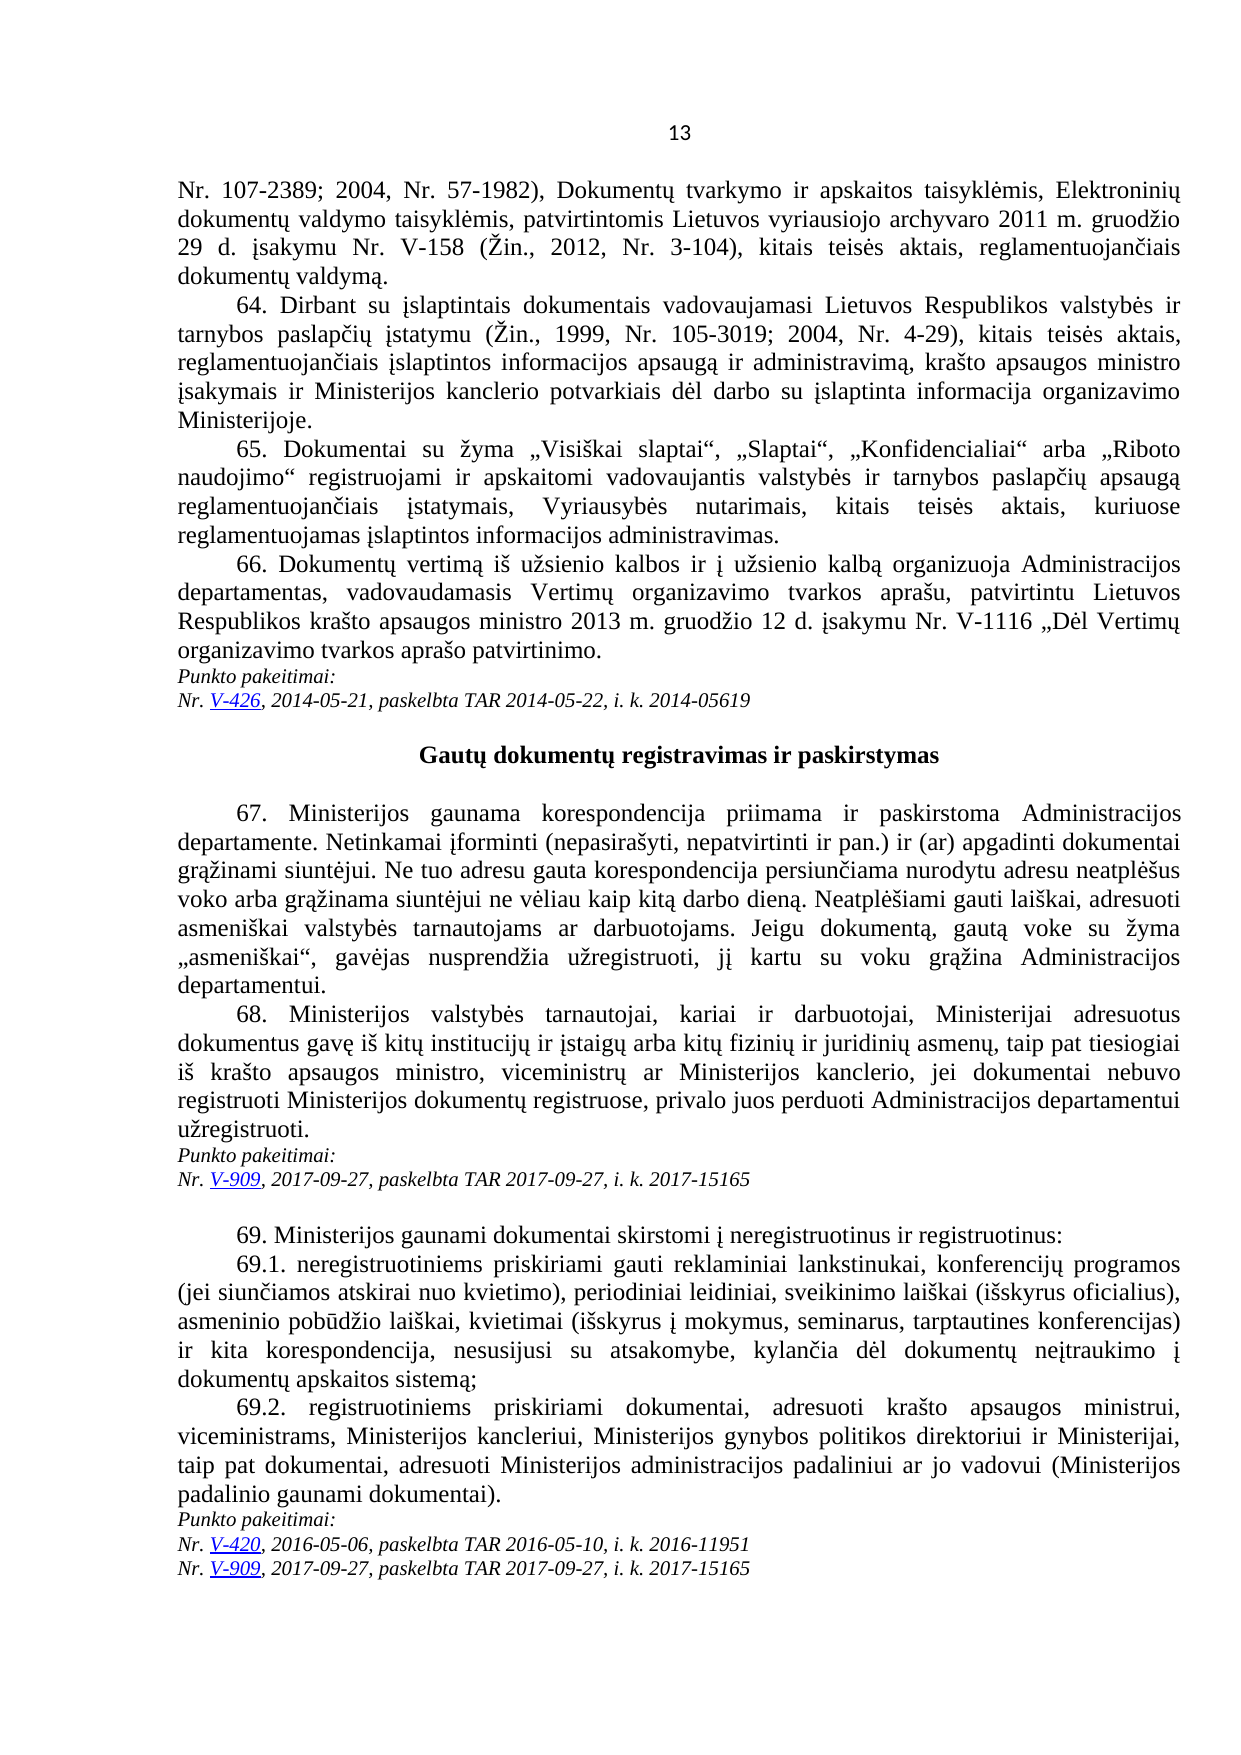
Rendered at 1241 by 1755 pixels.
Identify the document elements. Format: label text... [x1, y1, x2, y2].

text Nr. V-426, 2014-05-21, paskelbta TAR 2014-05-22, i. k. 2014-05619 [177, 688, 1181, 712]
text Nr. V-420, 2016-05-06, paskelbta TAR 2016-05-10, i. k. 2016-11951 [177, 1531, 1181, 1556]
text 69.2. registruotiniems priskiriami dokumentai, adresuoti krašto apsaugos ministrui, viceministrams, Ministerijos kancleriui, Ministerijos gynybos politikos direktoriui ir Ministerijai, taip pat dokumentai, adresuoti Ministerijos administracijos padaliniui ar jo vadovui (Ministerijos padalinio gaunami dokumentai). [177, 1392, 1181, 1507]
text Nr. V-909, 2017-09-27, paskelbta TAR 2017-09-27, i. k. 2017-15165 [177, 1167, 1181, 1191]
text 69. Ministerijos gaunami dokumentai skirstomi į neregistruotinus ir registruotinus: [177, 1220, 1181, 1249]
text Punkto pakeitimai: [177, 1143, 1181, 1167]
text 65. Dokumentai su žyma „Visiškai slaptai“, „Slaptai“, „Konfidencialiai“ arba „Riboto naudojimo“ registruojami ir apskaitomi vadovaujantis valstybės ir tarnybos paslapčių apsaugą reglamentuojančiais įstatymais, Vyriausybės nutarimais, kitais teisės aktais, kuriuose reglamentuojamas įslaptintos informacijos administravimas. [177, 434, 1181, 549]
text Punkto pakeitimai: [177, 1507, 1181, 1531]
text 69.1. neregistruotiniems priskiriami gauti reklaminiai lankstinukai, konferencijų programos (jei siunčiamos atskirai nuo kvietimo), periodiniai leidiniai, sveikinimo laiškai (išskyrus oficialius), asmeninio pobūdžio laiškai, kvietimai (išskyrus į mokymus, seminarus, tarptautines konferencijas) ir kita korespondencija, nesusijusi su atsakomybe, kylančia dėl dokumentų neįtraukimo į dokumentų apskaitos sistemą; [177, 1249, 1181, 1392]
text Nr. 107-2389; 2004, Nr. 57-1982), Dokumentų tvarkymo ir apskaitos taisyklėmis, Elektroninių dokumentų valdymo taisyklėmis, patvirtintomis Lietuvos vyriausiojo archyvaro 2011 m. gruodžio 29 d. įsakymu Nr. V-158 (Žin., 2012, Nr. 3-104), kitais teisės aktais, reglamentuojančiais dokumentų valdymą. [177, 175, 1181, 290]
text Punkto pakeitimai: [177, 664, 1181, 688]
text Nr. V-909, 2017-09-27, paskelbta TAR 2017-09-27, i. k. 2017-15165 [177, 1556, 1181, 1579]
text 67. Ministerijos gaunama korespondencija priimama ir paskirstoma Administracijos departamente. Netinkamai įforminti (nepasirašyti, nepatvirtinti ir pan.) ir (ar) apgadinti dokumentai grąžinami siuntėjui. Ne tuo adresu gauta korespondencija persiunčiama nurodytu adresu neatplėšus voko arba grąžinama siuntėjui ne vėliau kaip kitą darbo dieną. Neatplėšiami gauti laiškai, adresuoti asmeniškai valstybės tarnautojams ar darbuotojams. Jeigu dokumentą, gautą voke su žyma „asmeniškai“, gavėjas nusprendžia užregistruoti, jį kartu su voku grąžina Administracijos departamentui. [177, 798, 1181, 999]
text 68. Ministerijos valstybės tarnautojai, kariai ir darbuotojai, Ministerijai adresuotus dokumentus gavę iš kitų institucijų ir įstaigų arba kitų fizinių ir juridinių asmenų, taip pat tiesiogiai iš krašto apsaugos ministro, viceministrų ar Ministerijos kanclerio, jei dokumentai nebuvo registruoti Ministerijos dokumentų registruose, privalo juos perduoti Administracijos departamentui užregistruoti. [177, 999, 1181, 1143]
text 66. Dokumentų vertimą iš užsienio kalbos ir į užsienio kalbą organizuoja Administracijos departamentas, vadovaudamasis Vertimų organizavimo tvarkos aprašu, patvirtintu Lietuvos Respublikos krašto apsaugos ministro 2013 m. gruodžio 12 d. įsakymu Nr. V-1116 „Dėl Vertimų organizavimo tvarkos aprašo patvirtinimo. [177, 549, 1181, 664]
text 64. Dirbant su įslaptintais dokumentais vadovaujamasi Lietuvos Respublikos valstybės ir tarnybos paslapčių įstatymu (Žin., 1999, Nr. 105-3019; 2004, Nr. 4-29), kitais teisės aktais, reglamentuojančiais įslaptintos informacijos apsaugą ir administravimą, krašto apsaugos ministro įsakymais ir Ministerijos kanclerio potvarkiais dėl darbo su įslaptinta informacija organizavimo Ministerijoje. [177, 290, 1181, 434]
text Gautų dokumentų registravimas ir paskirstymas [177, 741, 1181, 769]
